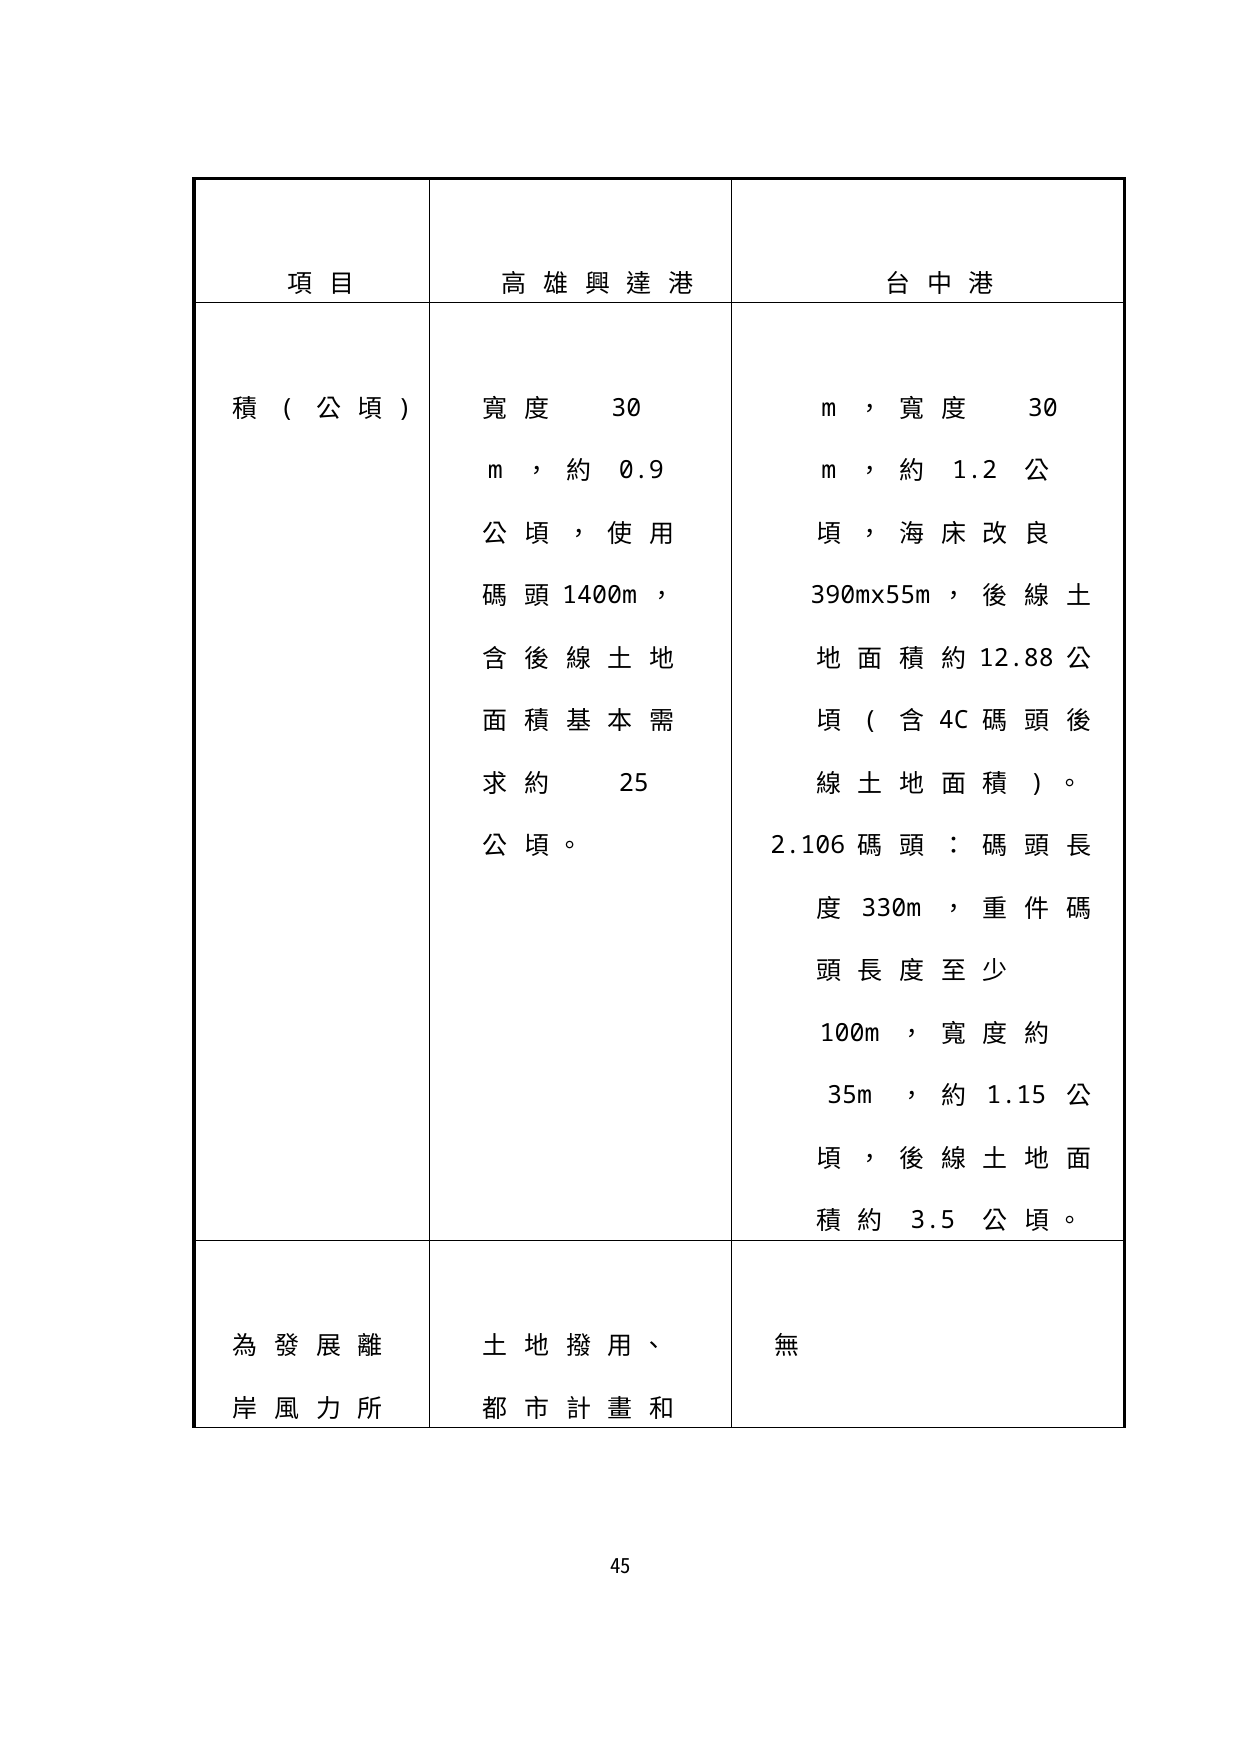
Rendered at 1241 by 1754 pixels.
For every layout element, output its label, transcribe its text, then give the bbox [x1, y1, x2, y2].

table_header 高雄興達港 [430, 180, 731, 302]
table_cell 為發展離岸風力所 [196, 1241, 429, 1427]
table_cell 無 [732, 1241, 1123, 1427]
table_cell 土地撥用、都市計畫和 [430, 1241, 731, 1427]
table_cell 積(公頃) [196, 303, 429, 1240]
table_cell 寬度 30 m，約0.9公頃，使用碼頭1400m，含後線土地面積基本需求約 25 公頃。 [430, 303, 731, 1240]
table_header 項目 [196, 180, 429, 302]
table_cell m，寬度 30 m，約1.2公頃，海床改良390mx55m，後線土地面積約12.88公頃(含4C碼頭後線土地面積)。 2.106碼頭：碼頭長度330m，重件碼頭長度至少100m，寬度約35m，約1.15公頃，後線土地面積約3.5公頃。 [732, 303, 1123, 1240]
table_header 台中港 [732, 180, 1123, 302]
